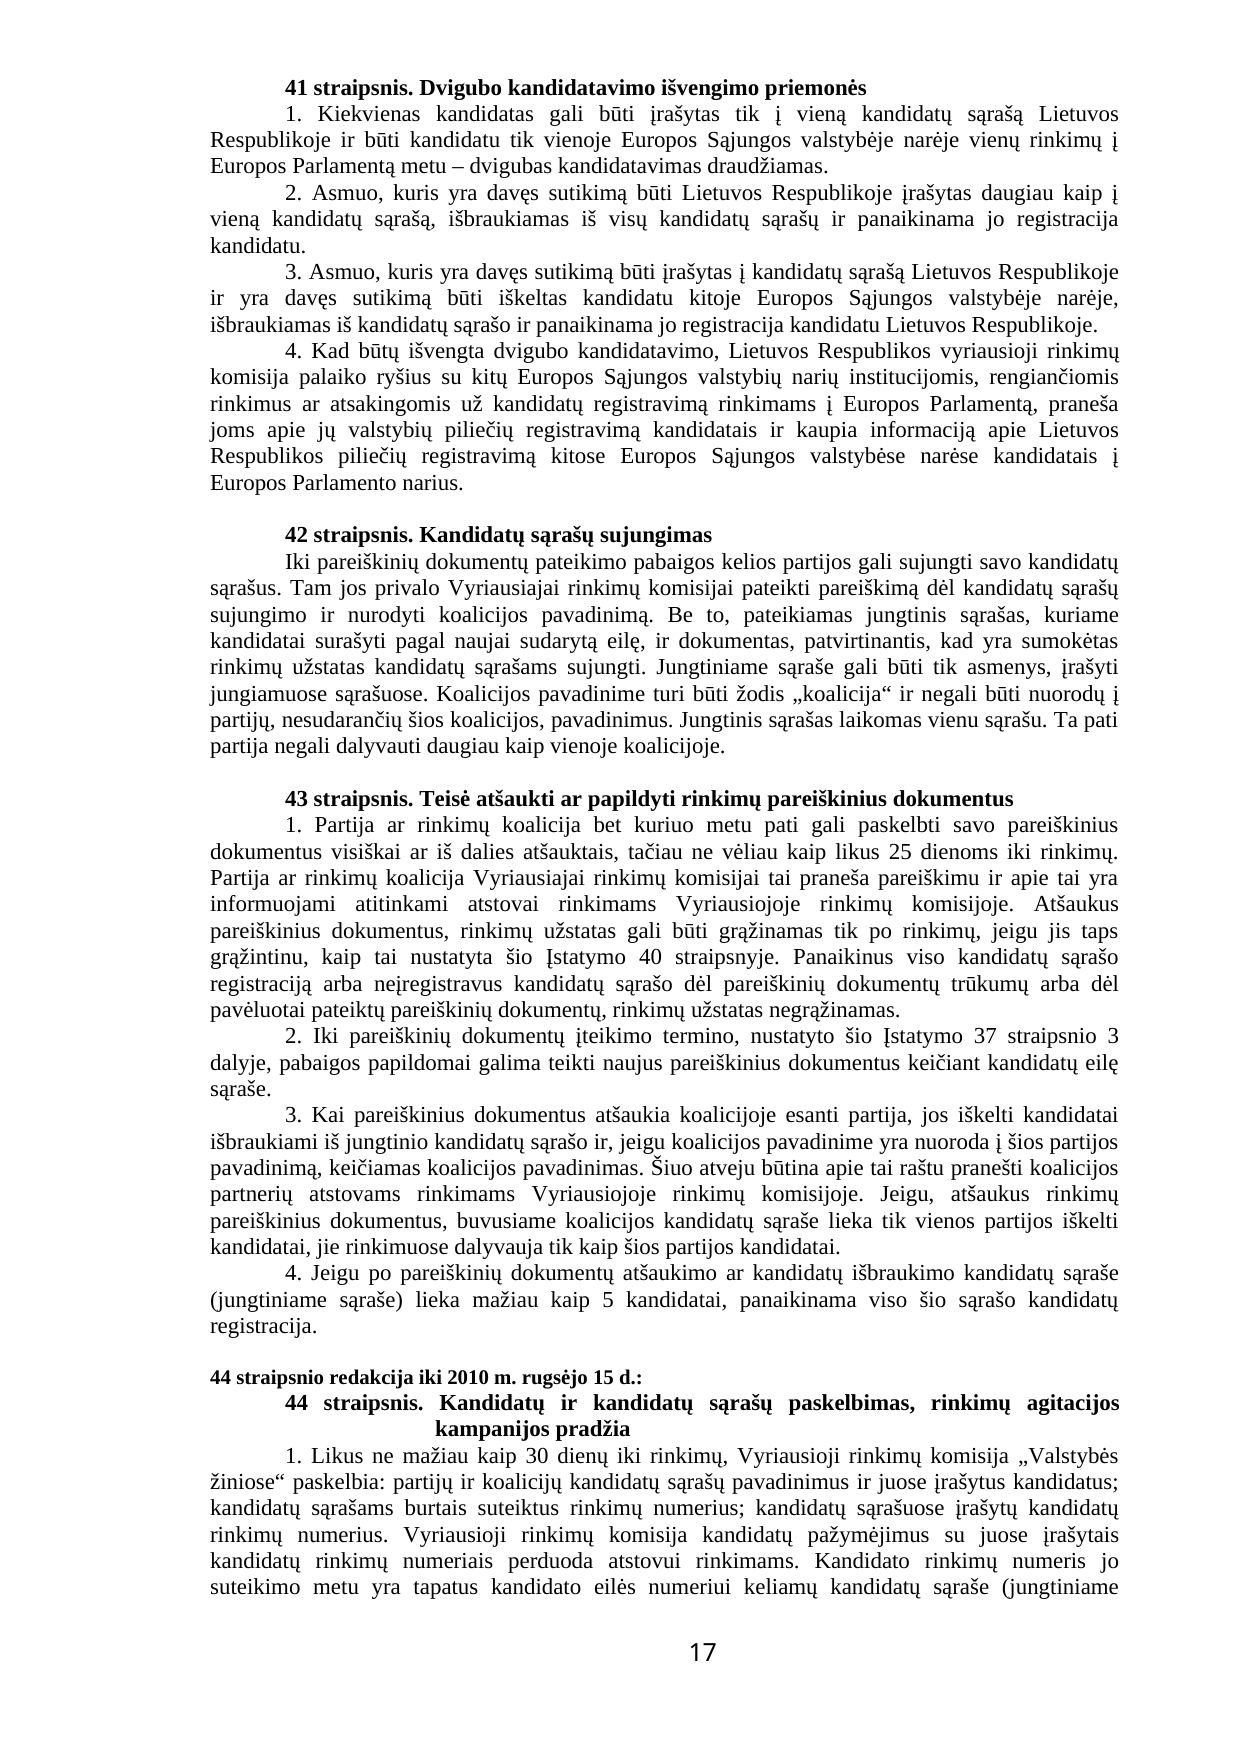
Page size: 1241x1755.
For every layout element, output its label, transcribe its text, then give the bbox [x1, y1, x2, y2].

text 4. Jeigu po pareiškinių dokumentų atšaukimo ar kandidatų išbraukimo kandidatų sąraše (jungtiniame sąraše) lieka mažiau kaip 5 kandidatai, panaikinama viso šio sąrašo kandidatų registracija. [210, 1259, 1120, 1338]
text 2. Iki pareiškinių dokumentų įteikimo termino, nustatyto šio Įstatymo 37 straipsnio 3 dalyje, pabaigos papildomai galima teikti naujus pareiškinius dokumentus keičiant kandidatų eilę sąraše. [210, 1022, 1120, 1101]
text 3. Asmuo, kuris yra davęs sutikimą būti įrašytas į kandidatų sąrašą Lietuvos Respublikoje ir yra davęs sutikimą būti iškeltas kandidatu kitoje Europos Sąjungos valstybėje narėje, išbraukiamas iš kandidatų sąrašo ir panaikinama jo registracija kandidatu Lietuvos Respublikoje. [210, 258, 1120, 337]
text 4. Kad būtų išvengta dvigubo kandidatavimo, Lietuvos Respublikos vyriausioji rinkimų komisija palaiko ryšius su kitų Europos Sąjungos valstybių narių institucijomis, rengiančiomis rinkimus ar atsakingomis už kandidatų registravimą rinkimams į Europos Parlamentą, praneša joms apie jų valstybių piliečių registravimą kandidatais ir kaupia informaciją apie Lietuvos Respublikos piliečių registravimą kitose Europos Sąjungos valstybėse narėse kandidatais į Europos Parlamento narius. [210, 337, 1120, 495]
text 43 straipsnis. Teisė atšaukti ar papildyti rinkimų pareiškinius dokumentus [210, 785, 1120, 811]
text 1. Likus ne mažiau kaip 30 dienų iki rinkimų, Vyriausioji rinkimų komisija „Valstybės žiniose“ paskelbia: partijų ir koalicijų kandidatų sąrašų pavadinimus ir juose įrašytus kandidatus; kandidatų sąrašams burtais suteiktus rinkimų numerius; kandidatų sąrašuose įrašytų kandidatų rinkimų numerius. Vyriausioji rinkimų komisija kandidatų pažymėjimus su juose įrašytais kandidatų rinkimų numeriais perduoda atstovui rinkimams. Kandidato rinkimų numeris jo suteikimo metu yra tapatus kandidato eilės numeriui keliamų kandidatų sąraše (jungtiniame [210, 1442, 1120, 1600]
text 41 straipsnis. Dvigubo kandidatavimo išvengimo priemonės [210, 73, 1120, 100]
text 44 straipsnis. Kandidatų ir kandidatų sąrašų paskelbimas, rinkimų agitacijos kampanijos pradžia [285, 1389, 1120, 1442]
text 2. Asmuo, kuris yra davęs sutikimą būti Lietuvos Respublikoje įrašytas daugiau kaip į vieną kandidatų sąrašą, išbraukiamas iš visų kandidatų sąrašų ir panaikinama jo registracija kandidatu. [210, 179, 1120, 258]
text 42 straipsnis. Kandidatų sąrašų sujungimas [210, 522, 1120, 548]
text 1. Kiekvienas kandidatas gali būti įrašytas tik į vieną kandidatų sąrašą Lietuvos Respublikoje ir būti kandidatu tik vienoje Europos Sąjungos valstybėje narėje vienų rinkimų į Europos Parlamentą metu – dvigubas kandidatavimas draudžiamas. [210, 100, 1120, 179]
text 1. Partija ar rinkimų koalicija bet kuriuo metu pati gali paskelbti savo pareiškinius dokumentus visiškai ar iš dalies atšauktais, tačiau ne vėliau kaip likus 25 dienoms iki rinkimų. Partija ar rinkimų koalicija Vyriausiajai rinkimų komisijai tai praneša pareiškimu ir apie tai yra informuojami atitinkami atstovai rinkimams Vyriausiojoje rinkimų komisijoje. Atšaukus pareiškinius dokumentus, rinkimų užstatas gali būti grąžinamas tik po rinkimų, jeigu jis taps grąžintinu, kaip tai nustatyta šio Įstatymo 40 straipsnyje. Panaikinus viso kandidatų sąrašo registraciją arba neįregistravus kandidatų sąrašo dėl pareiškinių dokumentų trūkumų arba dėl pavėluotai pateiktų pareiškinių dokumentų, rinkimų užstatas negrąžinamas. [210, 811, 1120, 1022]
text 44 straipsnio redakcija iki 2010 m. rugsėjo 15 d.: [210, 1365, 1120, 1389]
text Iki pareiškinių dokumentų pateikimo pabaigos kelios partijos gali sujungti savo kandidatų sąrašus. Tam jos privalo Vyriausiajai rinkimų komisijai pateikti pareiškimą dėl kandidatų sąrašų sujungimo ir nurodyti koalicijos pavadinimą. Be to, pateikiamas jungtinis sąrašas, kuriame kandidatai surašyti pagal naujai sudarytą eilę, ir dokumentas, patvirtinantis, kad yra sumokėtas rinkimų užstatas kandidatų sąrašams sujungti. Jungtiniame sąraše gali būti tik asmenys, įrašyti jungiamuose sąrašuose. Koalicijos pavadinime turi būti žodis „koalicija“ ir negali būti nuorodų į partijų, nesudarančių šios koalicijos, pavadinimus. Jungtinis sąrašas laikomas vienu sąrašu. Ta pati partija negali dalyvauti daugiau kaip vienoje koalicijoje. [210, 548, 1120, 759]
text 3. Kai pareiškinius dokumentus atšaukia koalicijoje esanti partija, jos iškelti kandidatai išbraukiami iš jungtinio kandidatų sąrašo ir, jeigu koalicijos pavadinime yra nuoroda į šios partijos pavadinimą, keičiamas koalicijos pavadinimas. Šiuo atveju būtina apie tai raštu pranešti koalicijos partnerių atstovams rinkimams Vyriausiojoje rinkimų komisijoje. Jeigu, atšaukus rinkimų pareiškinius dokumentus, buvusiame koalicijos kandidatų sąraše lieka tik vienos partijos iškelti kandidatai, jie rinkimuose dalyvauja tik kaip šios partijos kandidatai. [210, 1101, 1120, 1259]
